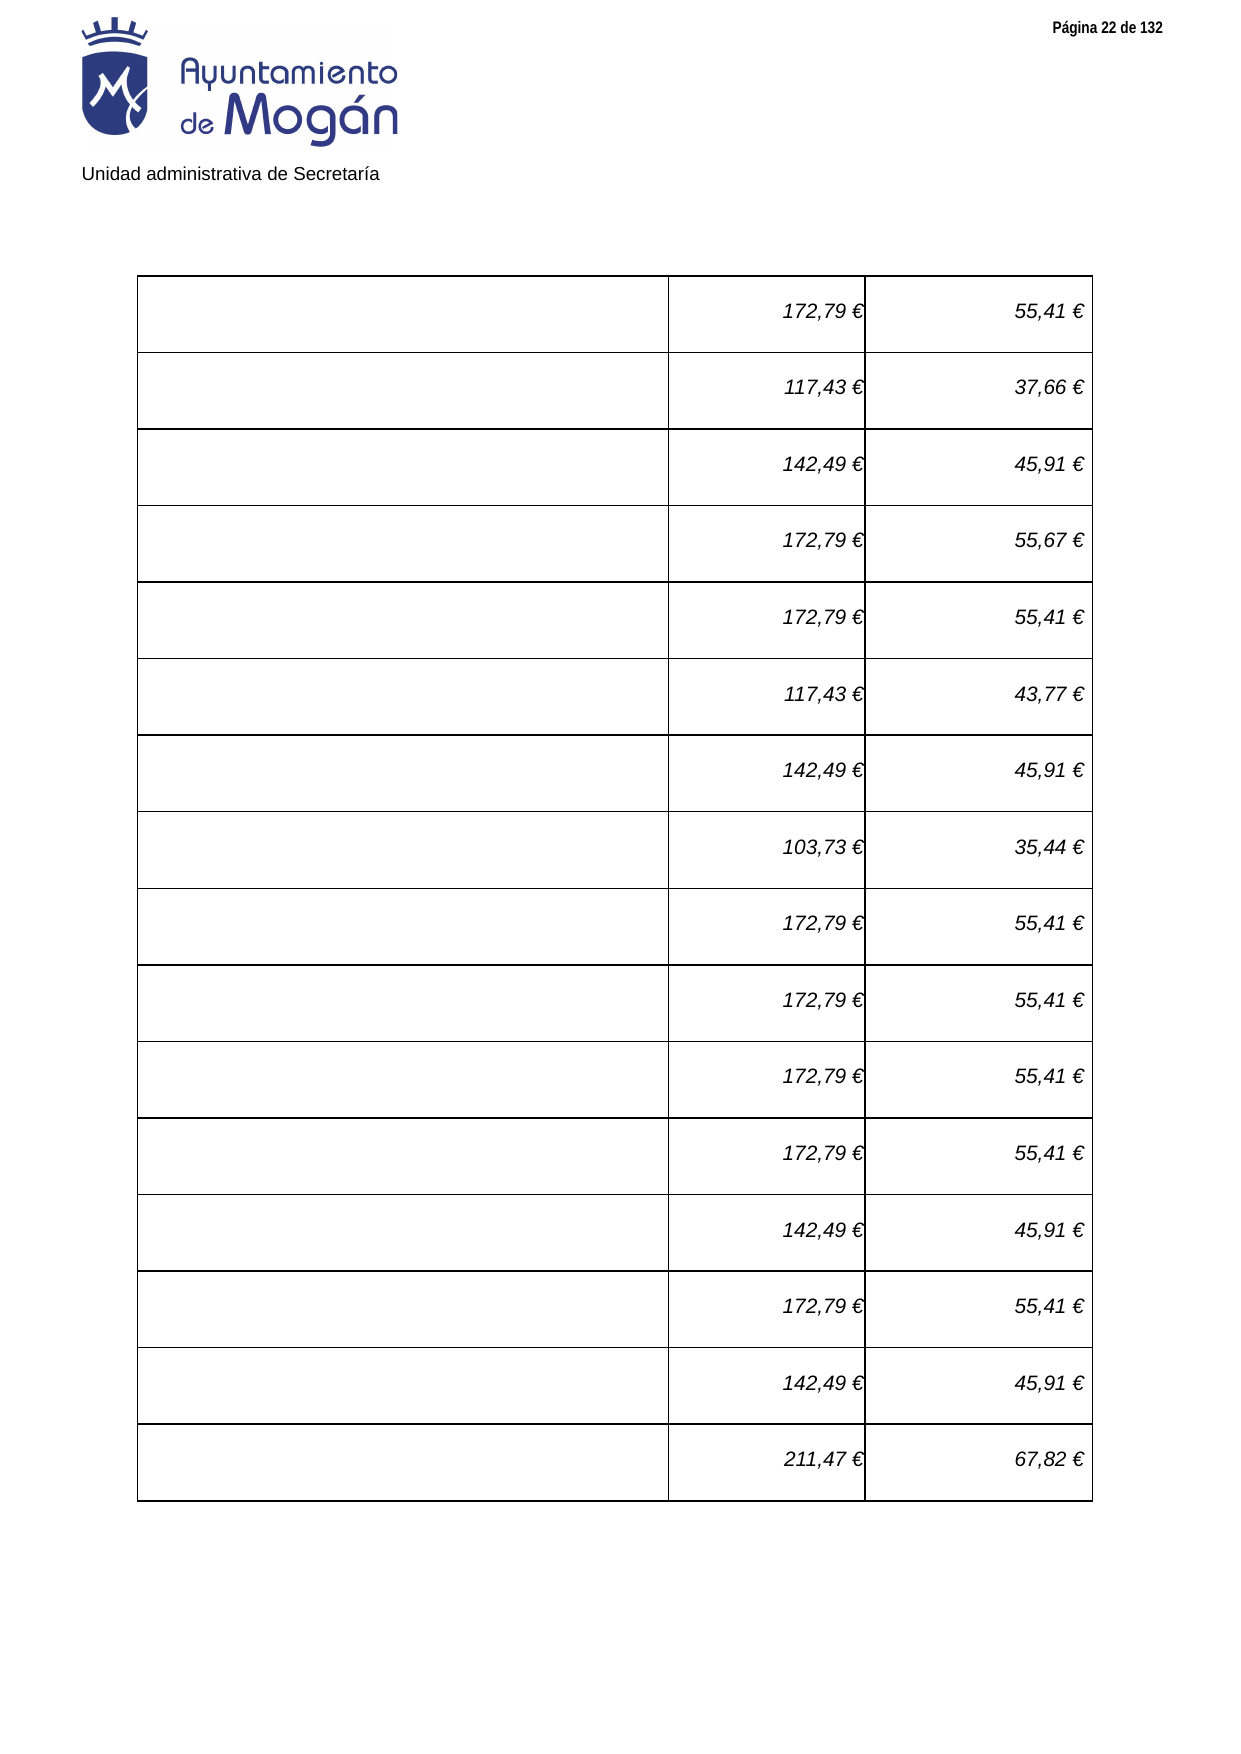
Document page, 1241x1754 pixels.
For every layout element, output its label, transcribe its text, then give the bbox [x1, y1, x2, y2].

table_cell [138, 1348, 668, 1423]
table_cell 172,79 € [669, 277, 864, 351]
table_cell 172,79 € [669, 1119, 864, 1194]
table_cell [138, 583, 668, 658]
table_cell 142,49 € [669, 1195, 864, 1270]
table_cell [138, 1425, 668, 1500]
table_cell [138, 1272, 668, 1347]
table_cell [138, 1042, 668, 1117]
table_cell 142,49 € [669, 430, 864, 504]
table_cell 45,91 € [866, 1195, 1092, 1270]
table_cell 55,41 € [866, 277, 1092, 351]
table_cell 172,79 € [669, 583, 864, 658]
table_cell 117,43 € [669, 659, 864, 734]
table_cell 55,41 € [866, 889, 1092, 964]
table_cell 55,41 € [866, 1272, 1092, 1347]
table_cell [138, 736, 668, 811]
table_cell 55,41 € [866, 1042, 1092, 1117]
table_cell 67,82 € [866, 1425, 1092, 1500]
picture [81, 17, 398, 153]
table_cell 172,79 € [669, 1272, 864, 1347]
table_cell 211,47 € [669, 1425, 864, 1500]
table_cell [138, 659, 668, 734]
table_cell 103,73 € [669, 812, 864, 887]
table_cell [138, 889, 668, 964]
table_cell [138, 430, 668, 504]
table_cell [138, 966, 668, 1041]
table_cell 172,79 € [669, 1042, 864, 1117]
table_cell 172,79 € [669, 506, 864, 581]
table_cell 37,66 € [866, 353, 1092, 428]
table_cell 142,49 € [669, 736, 864, 811]
table_cell 55,41 € [866, 966, 1092, 1041]
table_cell 142,49 € [669, 1348, 864, 1423]
table_cell 43,77 € [866, 659, 1092, 734]
table_cell 35,44 € [866, 812, 1092, 887]
table_cell 117,43 € [669, 353, 864, 428]
table_cell [138, 812, 668, 887]
table_cell 172,79 € [669, 966, 864, 1041]
table_cell 172,79 € [669, 889, 864, 964]
table_cell [138, 277, 668, 351]
table_cell 55,41 € [866, 583, 1092, 658]
table_cell 45,91 € [866, 1348, 1092, 1423]
table_cell 55,67 € [866, 506, 1092, 581]
table_cell 45,91 € [866, 736, 1092, 811]
table_cell [138, 353, 668, 428]
table_cell [138, 1119, 668, 1194]
table_cell [138, 506, 668, 581]
table_cell 55,41 € [866, 1119, 1092, 1194]
table_cell [138, 1195, 668, 1270]
table_cell 45,91 € [866, 430, 1092, 504]
